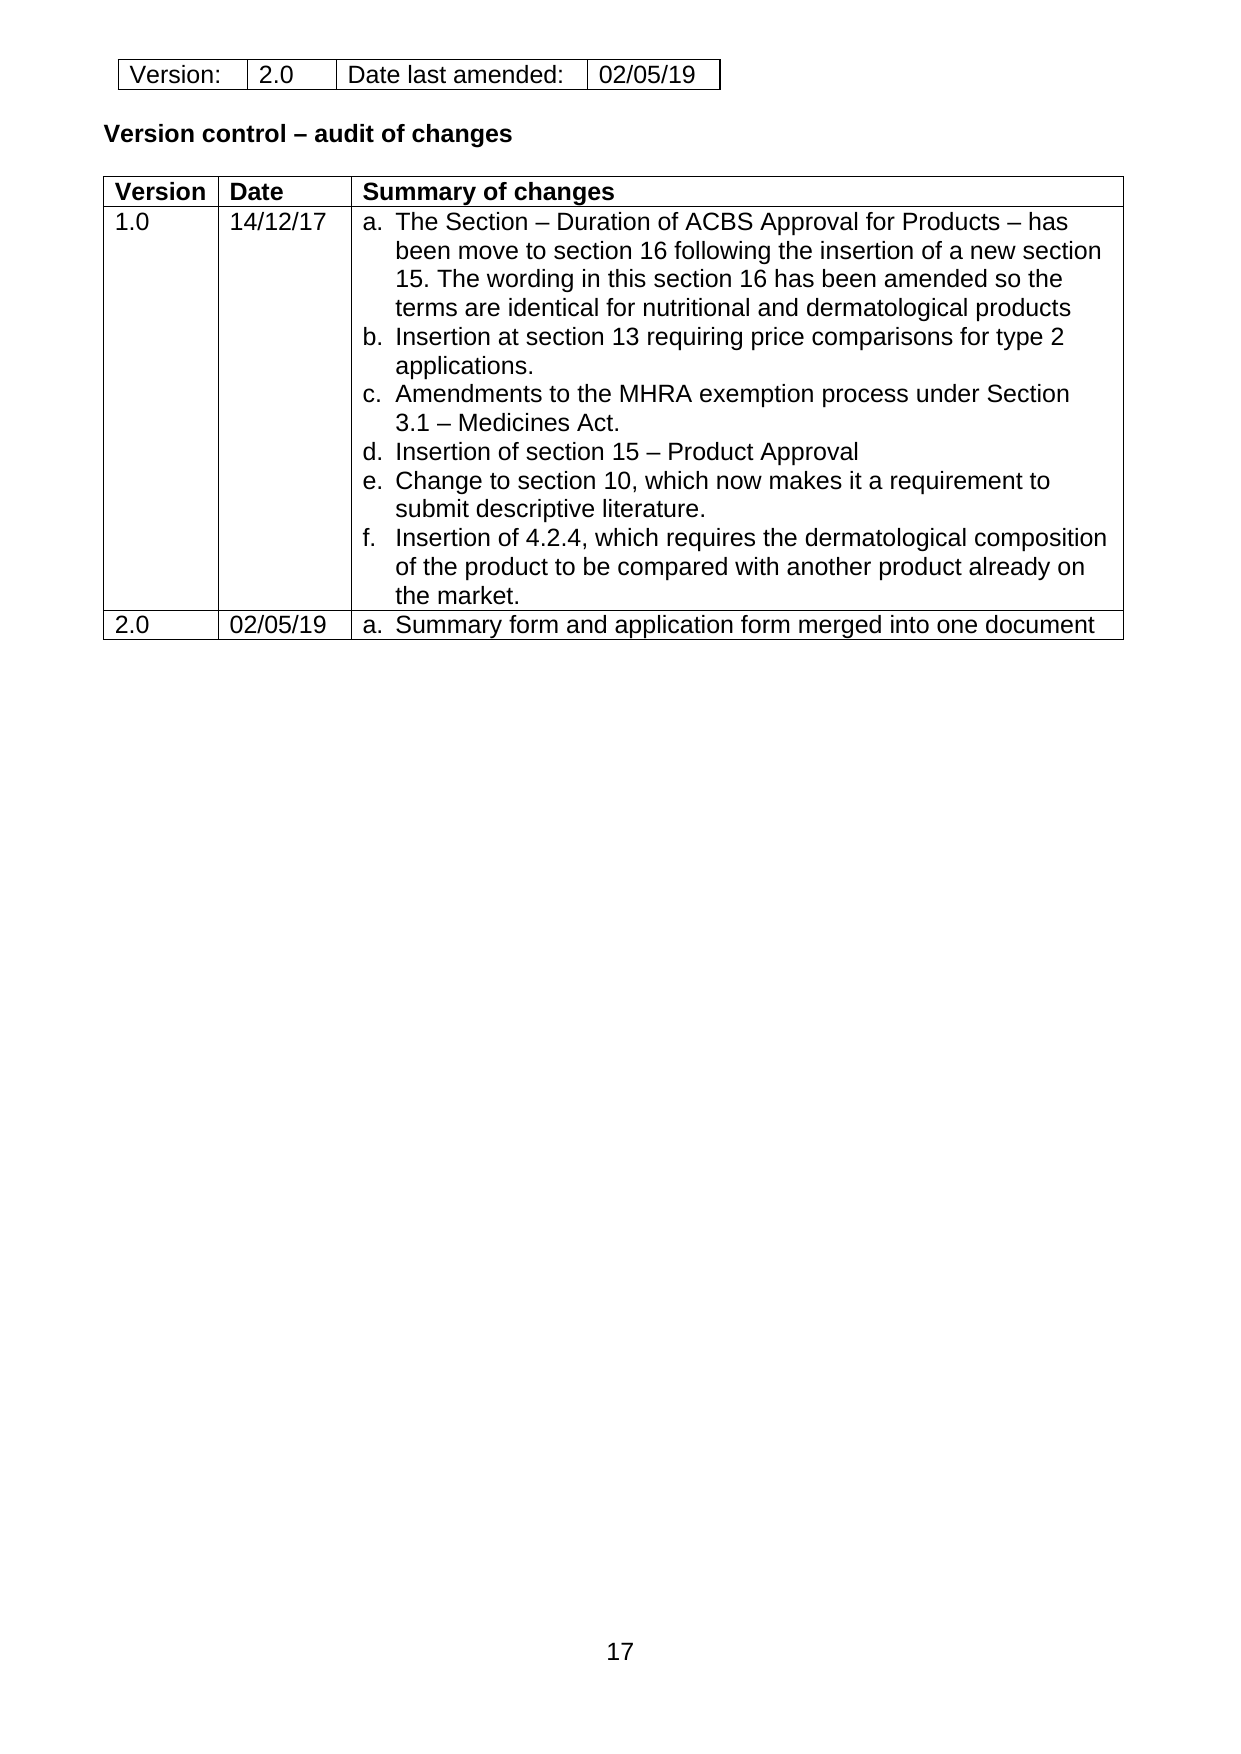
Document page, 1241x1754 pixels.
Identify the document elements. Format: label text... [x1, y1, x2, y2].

table_header Summary of changes [352, 177, 1123, 206]
table_cell 2.0 [104, 611, 218, 639]
table_header Date [219, 177, 351, 206]
table_cell 02/05/19 [219, 611, 351, 639]
table_cell Summary form and application form merged into one document [352, 611, 1123, 639]
table_cell The Section – Duration of ACBS Approval for Products – has been move to section 16 following the insertion of a new section 15. The wording in this section 16 has been amended so the terms are identical for nutritional and dermatological products Insertion at section 13 requiring price comparisons for type 2 applications. Amendments to the MHRA exemption process under Section 3.1 – Medicines Act. Insertion of section 15 – Product Approval Change to section 10, which now makes it a requirement to submit descriptive literature. Insertion of 4.2.4, which requires the dermatological composition of the product to be compared with another product already on the market. [352, 207, 1123, 609]
table_cell 14/12/17 [219, 207, 351, 609]
table_header Version [104, 177, 218, 206]
text Version control – audit of changes [103, 119, 1122, 147]
table_cell 1.0 [104, 207, 218, 609]
